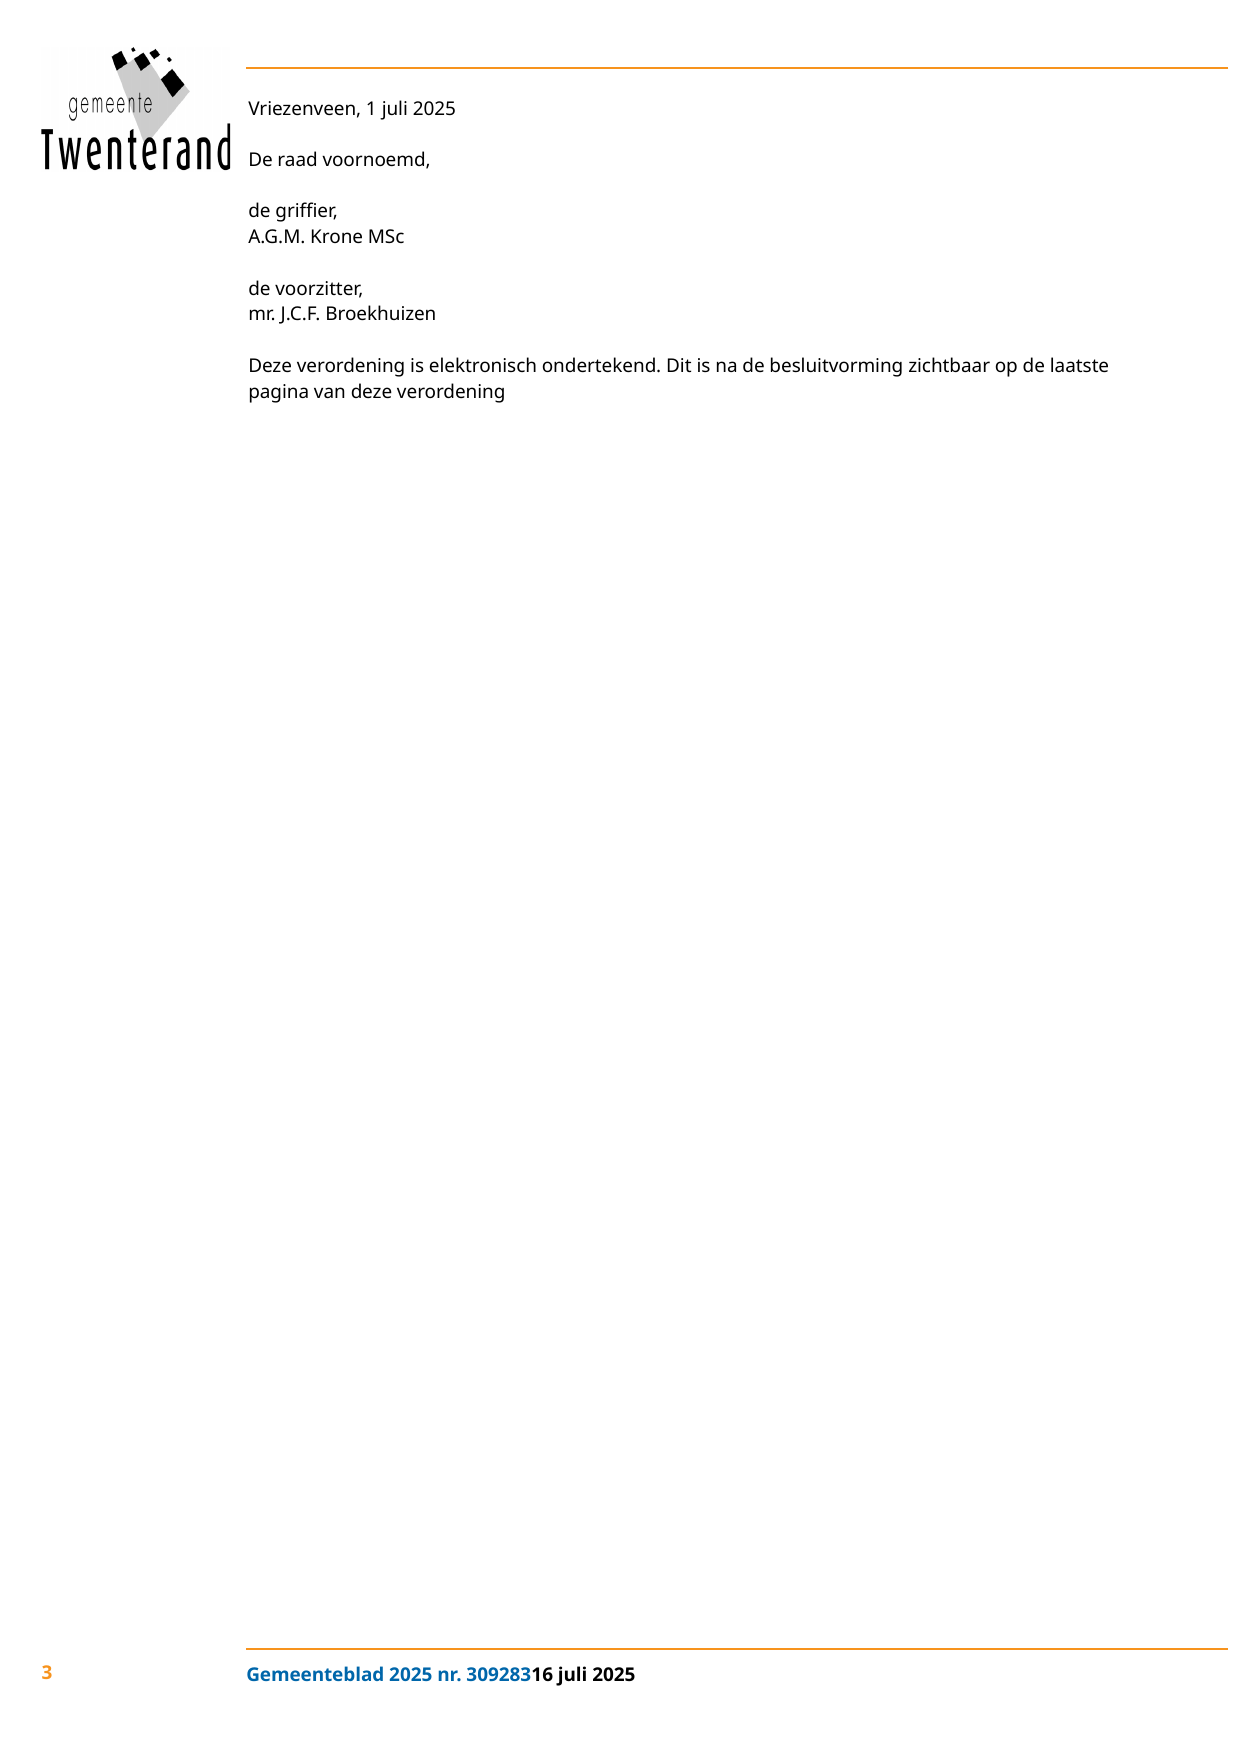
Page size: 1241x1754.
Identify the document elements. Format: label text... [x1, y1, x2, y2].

text De raad voornoemd, [248, 146, 1152, 172]
text Vriezenveen, 1 juli 2025 [248, 95, 1152, 121]
text mr. J.C.F. Broekhuizen [248, 301, 1152, 326]
text A.G.M. Krone MSc [248, 223, 1152, 249]
text de voorzitter, [248, 275, 1152, 301]
text Deze verordening is elektronisch ondertekend. Dit is na de besluitvorming zichtbaar op de laatste pagina van deze verordening [248, 352, 1152, 403]
text de griffier, [248, 198, 1152, 223]
picture [41, 47, 231, 172]
